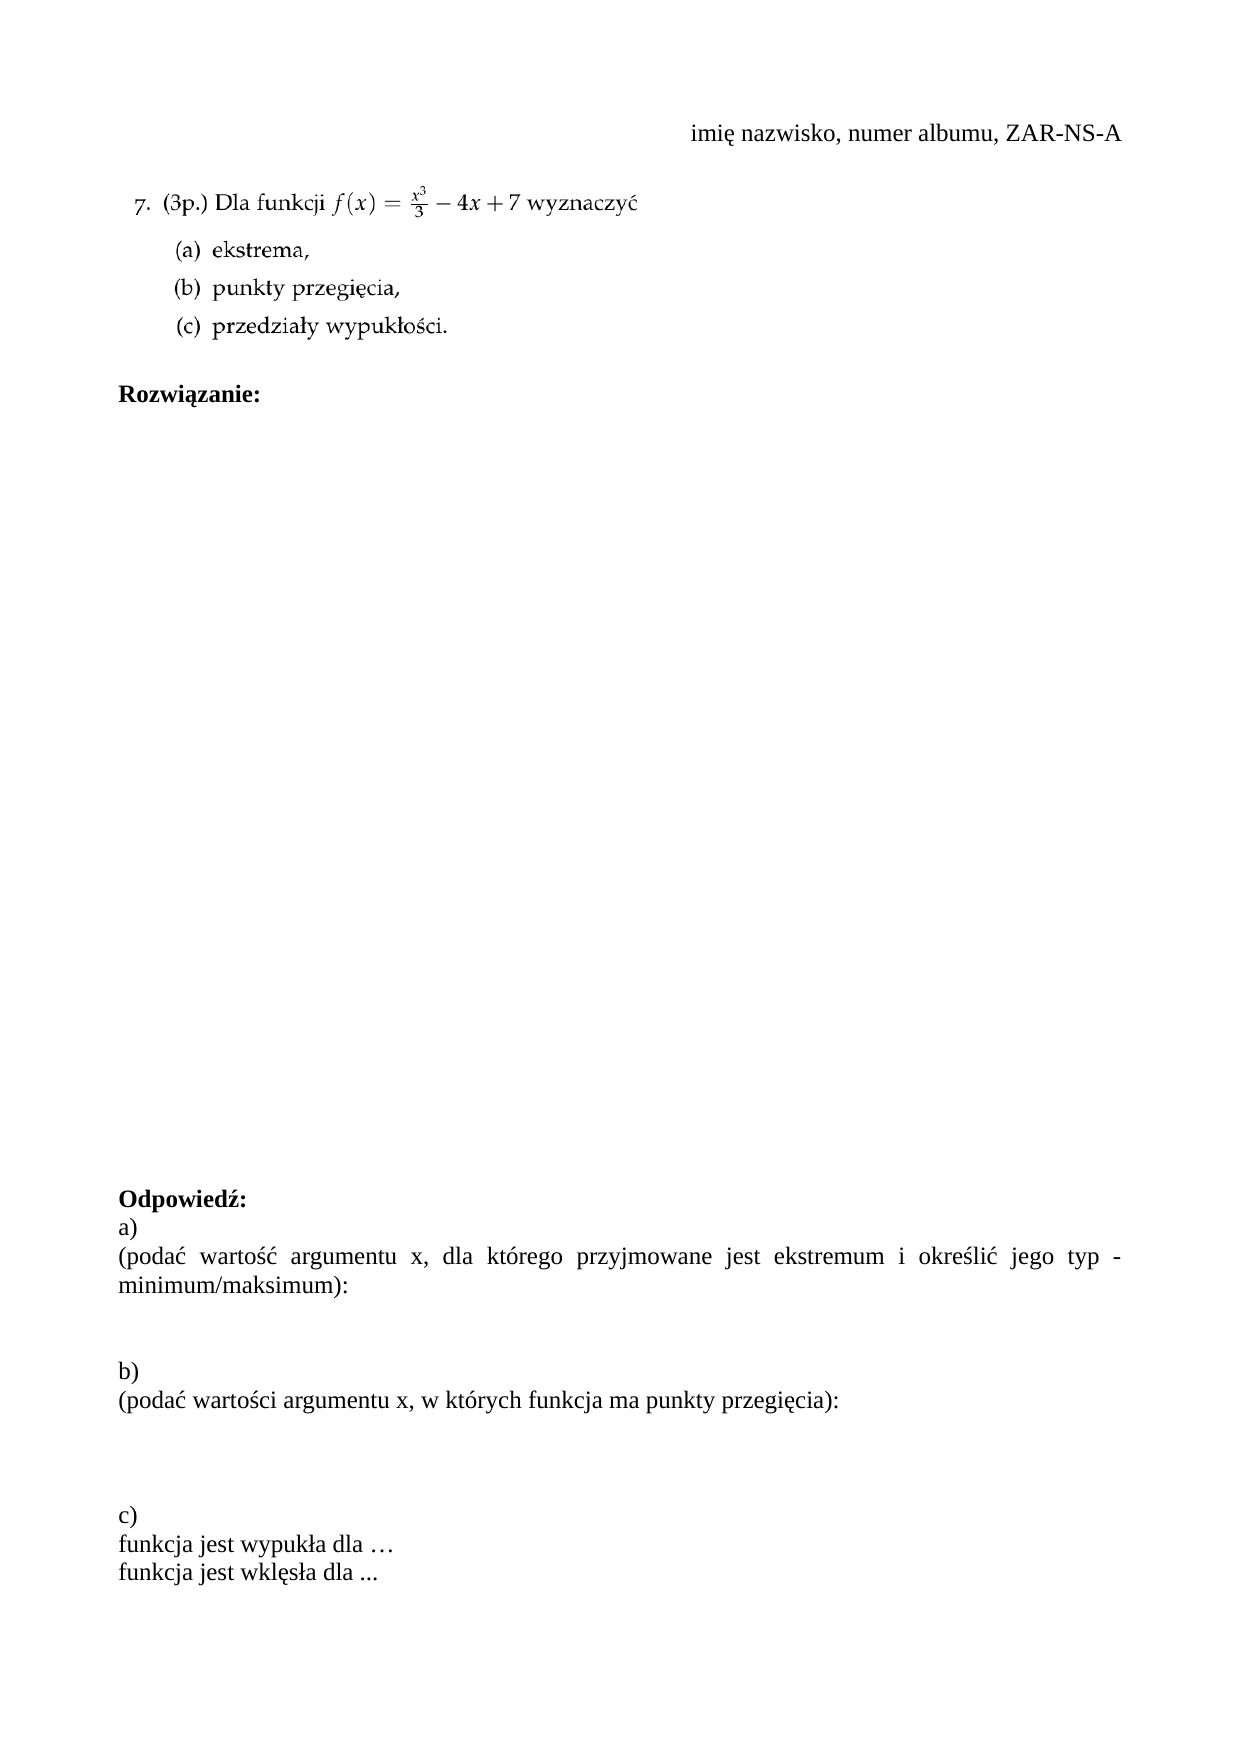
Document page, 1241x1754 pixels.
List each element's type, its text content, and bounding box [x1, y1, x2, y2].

text Odpowiedź: [118, 1184, 1122, 1212]
text funkcja jest wypukła dla … [118, 1529, 1122, 1557]
text c) [118, 1500, 1122, 1529]
text a) [118, 1212, 1122, 1241]
text (podać wartości argumentu x, w których funkcja ma punkty przegięcia): [118, 1385, 1122, 1414]
text b) [118, 1356, 1122, 1385]
picture [118, 176, 1123, 350]
text (podać wartość argumentu x, dla którego przyjmowane jest ekstremum i określić jego typ - minimum/maksimum): [118, 1241, 1122, 1299]
text funkcja jest wklęsła dla ... [118, 1557, 1122, 1586]
text Rozwiązanie: [118, 379, 1122, 407]
